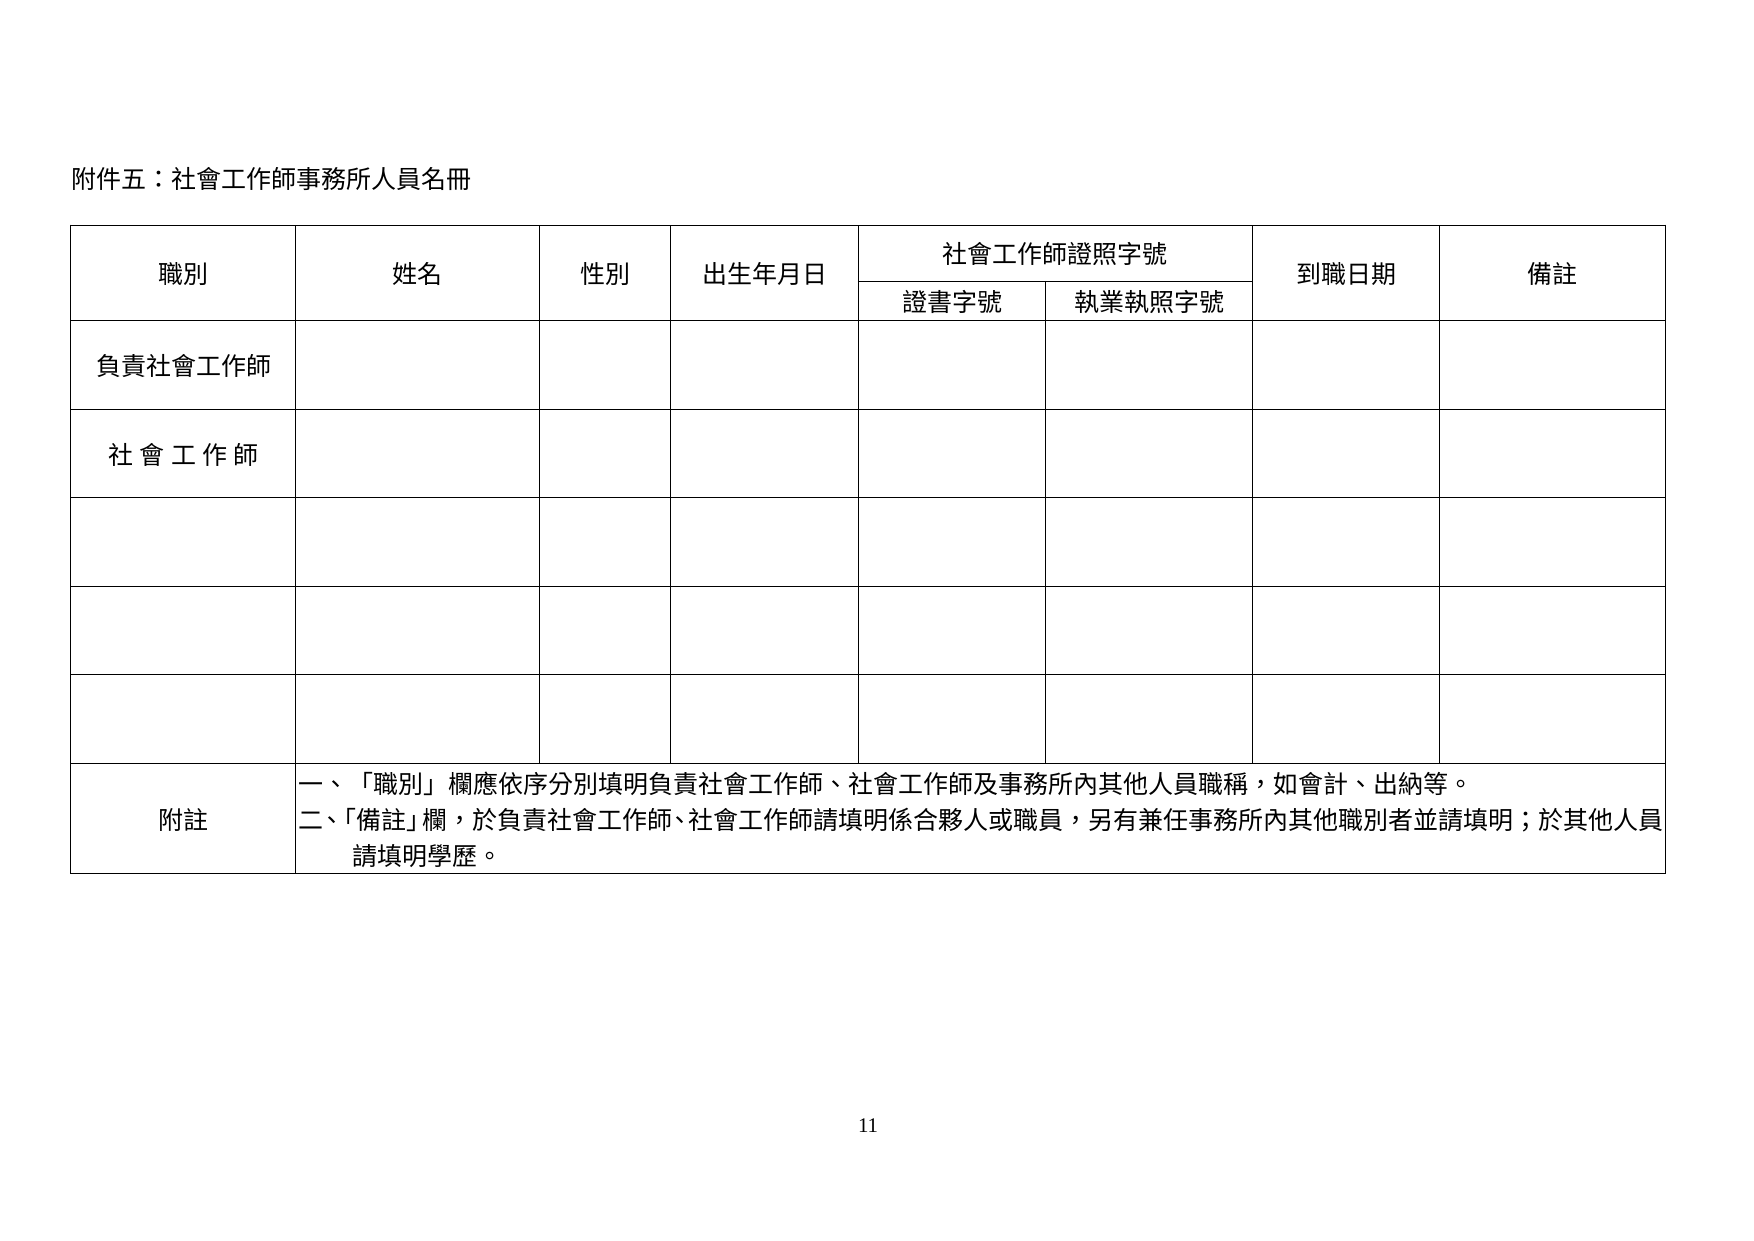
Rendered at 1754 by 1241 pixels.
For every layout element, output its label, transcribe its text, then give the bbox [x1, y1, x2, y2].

table_cell [296, 410, 539, 497]
table_cell [1253, 675, 1439, 763]
table_cell [1046, 675, 1252, 763]
table_header 到職日期 [1253, 226, 1439, 320]
table_cell [671, 587, 858, 674]
table_cell 附註 [71, 764, 295, 873]
table_cell [296, 587, 539, 674]
table_cell 社 會 工 作 師 [71, 410, 295, 497]
table_cell [671, 675, 858, 763]
table_cell [859, 321, 1045, 408]
table_cell [671, 498, 858, 586]
table_cell [540, 498, 670, 586]
table_cell 負責社會工作師 [71, 321, 295, 408]
table_cell [540, 675, 670, 763]
table_cell [540, 321, 670, 408]
table_cell [1046, 321, 1252, 408]
table_cell [1253, 321, 1439, 408]
table_cell [1440, 587, 1665, 674]
table_cell [859, 587, 1045, 674]
table_cell [1253, 587, 1439, 674]
table_header 備註 [1440, 226, 1665, 320]
table_cell [1046, 410, 1252, 497]
table_cell [296, 675, 539, 763]
table_cell [296, 321, 539, 408]
table_cell [859, 675, 1045, 763]
table_cell [1440, 321, 1665, 408]
table_header 出生年月日 [671, 226, 858, 320]
table_cell [1046, 498, 1252, 586]
table_cell [71, 587, 295, 674]
table_cell [540, 587, 670, 674]
table_header 性別 [540, 226, 670, 320]
table_cell [859, 498, 1045, 586]
table_header 社會工作師證照字號 [859, 226, 1252, 281]
table_header 職別 [71, 226, 295, 320]
table_cell 執業執照字號 [1046, 282, 1252, 320]
table_cell [1046, 587, 1252, 674]
table_cell 證書字號 [859, 282, 1045, 320]
table_cell [859, 410, 1045, 497]
table_cell [540, 410, 670, 497]
table_cell 一、「職別」欄應依序分別填明負責社會工作師、社會工作師及事務所內其他人員職稱，如會計、出納等。 二、「備註」欄，於負責社會工作師、社會工作師請填明係合夥人或職員，另有兼任事務所內其他職別者並請填明；於其他人員請填明學歷。 [296, 764, 1665, 873]
table_cell [671, 321, 858, 408]
table_cell [671, 410, 858, 497]
table_cell [1440, 410, 1665, 497]
table_cell [71, 498, 295, 586]
table_cell [71, 675, 295, 763]
text 附件五：社會工作師事務所人員名冊 [71, 159, 1665, 196]
table_header 姓名 [296, 226, 539, 320]
table_cell [1440, 498, 1665, 586]
table_cell [1253, 410, 1439, 497]
table_cell [296, 498, 539, 586]
table_cell [1440, 675, 1665, 763]
table_cell [1253, 498, 1439, 586]
